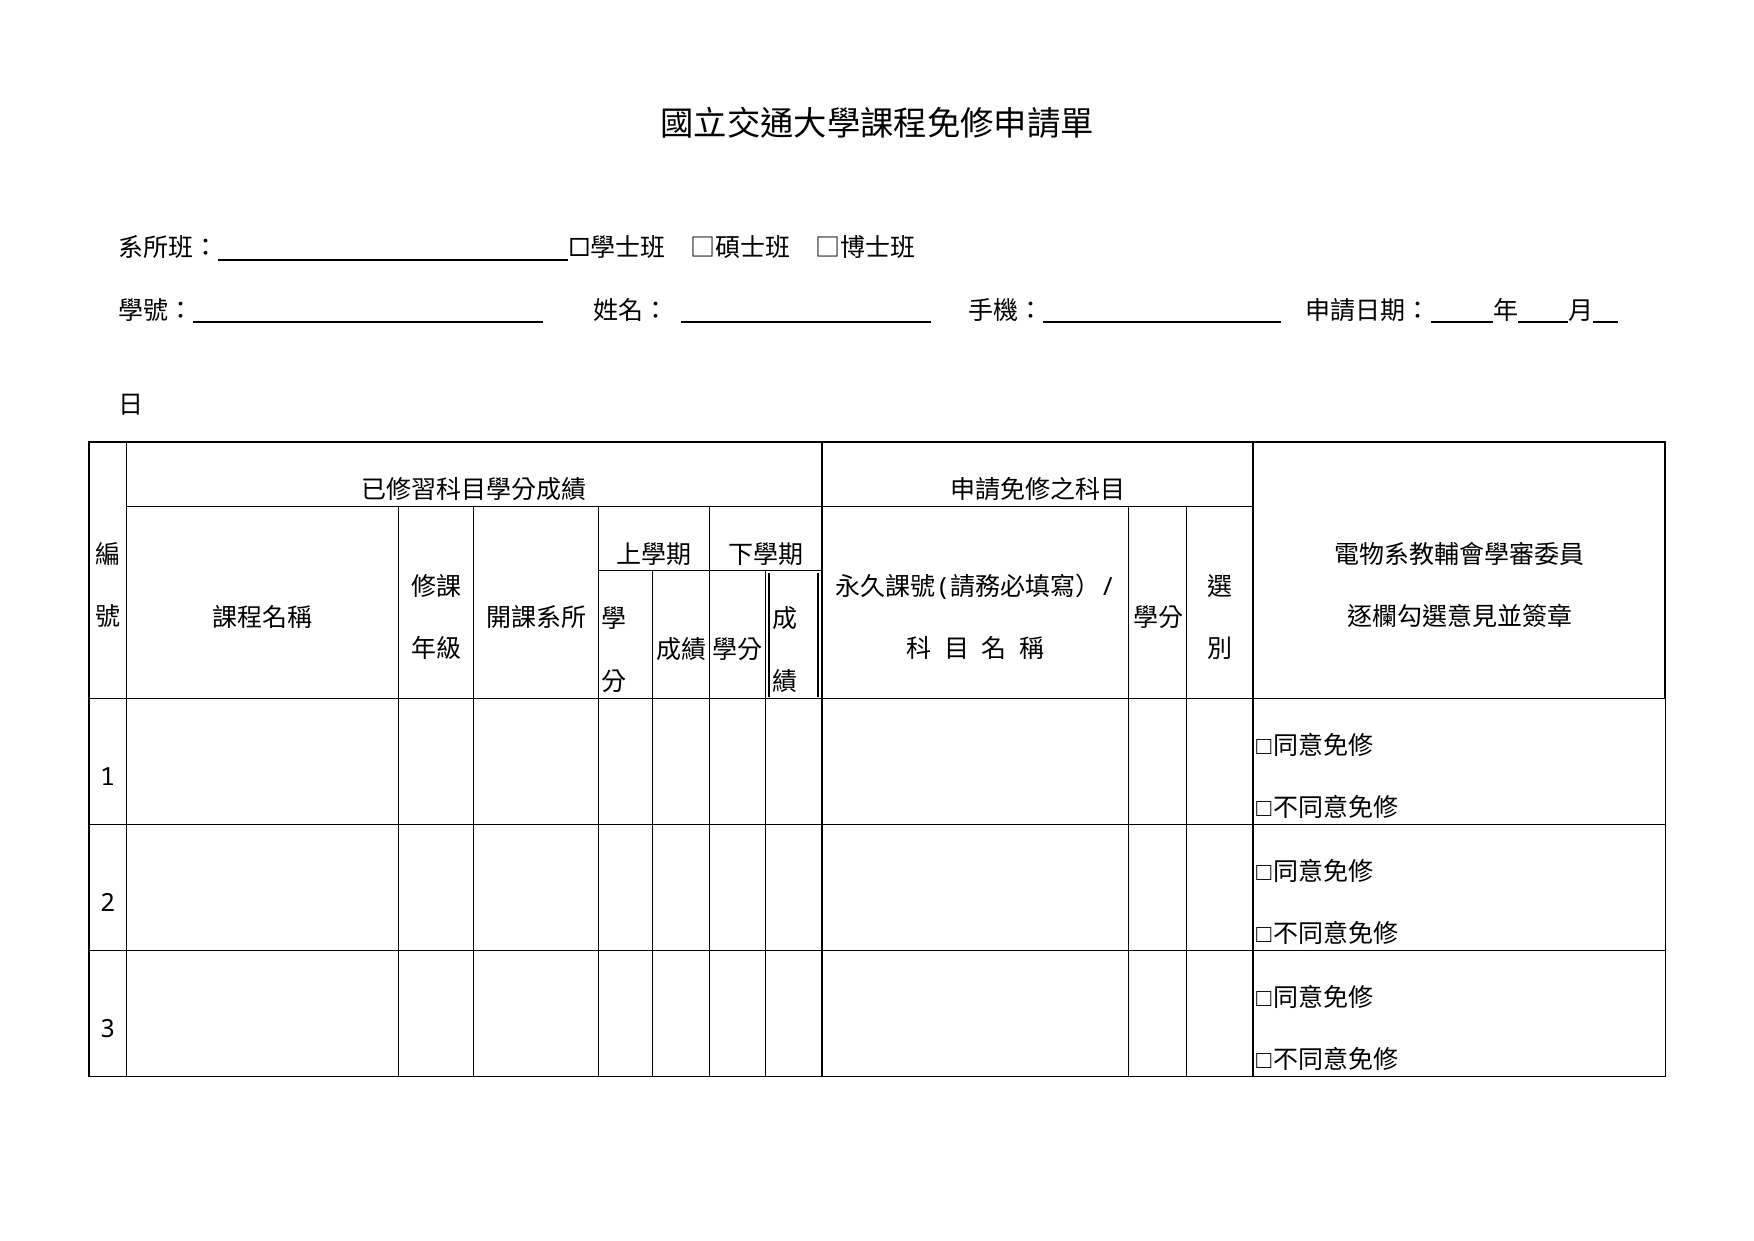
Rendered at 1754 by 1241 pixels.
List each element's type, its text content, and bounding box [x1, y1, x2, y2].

table_cell 開課系所 [474, 507, 598, 697]
table_cell [1129, 825, 1186, 950]
table_cell 同意免修 不同意免修 [1254, 951, 1665, 1076]
table_cell [1129, 699, 1186, 824]
table_cell [474, 825, 598, 950]
table_cell [653, 699, 709, 824]
table_cell [766, 825, 821, 950]
table_cell 修課 年級 [399, 507, 473, 697]
table_cell 選 別 [1187, 507, 1252, 697]
table_cell [653, 825, 709, 950]
table_cell 學分 [599, 571, 652, 697]
table_cell [823, 951, 1128, 1076]
table_cell [127, 951, 398, 1076]
table_cell 成績 [653, 571, 709, 697]
table_cell [127, 699, 398, 824]
table_cell 課程名稱 [127, 507, 398, 697]
text 國立交通大學課程免修申請單 [118, 79, 1636, 142]
table_header 申請免修之科目 [823, 443, 1252, 506]
table_cell [653, 951, 709, 1076]
table_cell 成績 [766, 571, 821, 697]
table_cell [399, 825, 473, 950]
table_cell [766, 699, 821, 824]
table_cell [474, 699, 598, 824]
table_cell 學分 [710, 571, 765, 697]
table_cell 1 [90, 699, 126, 824]
table_cell [1187, 699, 1252, 824]
table_header 編 號 [90, 443, 126, 697]
table_cell [710, 825, 765, 950]
table_cell [1129, 951, 1186, 1076]
table_header 電物系教輔會學審委員 逐欄勾選意見並簽章 [1254, 443, 1664, 697]
table_cell [599, 825, 652, 950]
table_cell [823, 825, 1128, 950]
table_cell [399, 699, 473, 824]
text 系所班： 學士班 □碩士班 □博士班 [118, 204, 1636, 267]
table_cell [1187, 951, 1252, 1076]
text 學號： 姓名： 手機： 申請日期： 年 月 日 [118, 267, 1636, 423]
table_cell 同意免修 不同意免修 [1254, 699, 1665, 824]
table_cell 上學期 [599, 507, 709, 570]
table_cell [1187, 825, 1252, 950]
table_cell [710, 699, 765, 824]
table_cell [399, 951, 473, 1076]
table_cell [474, 951, 598, 1076]
table_cell [599, 699, 652, 824]
table_cell [766, 951, 821, 1076]
table_cell [599, 951, 652, 1076]
table_cell 永久課號(請務必填寫）/科 目 名 稱 [823, 507, 1128, 697]
table_cell 3 [90, 951, 126, 1076]
table_cell 下學期 [710, 507, 821, 570]
table_cell 同意免修 不同意免修 [1254, 825, 1665, 950]
table_cell [823, 699, 1128, 824]
table_cell [127, 825, 398, 950]
table_cell 2 [90, 825, 126, 950]
table_cell 學分 [1129, 507, 1186, 697]
table_cell [710, 951, 765, 1076]
table_header 已修習科目學分成績 [127, 443, 821, 506]
